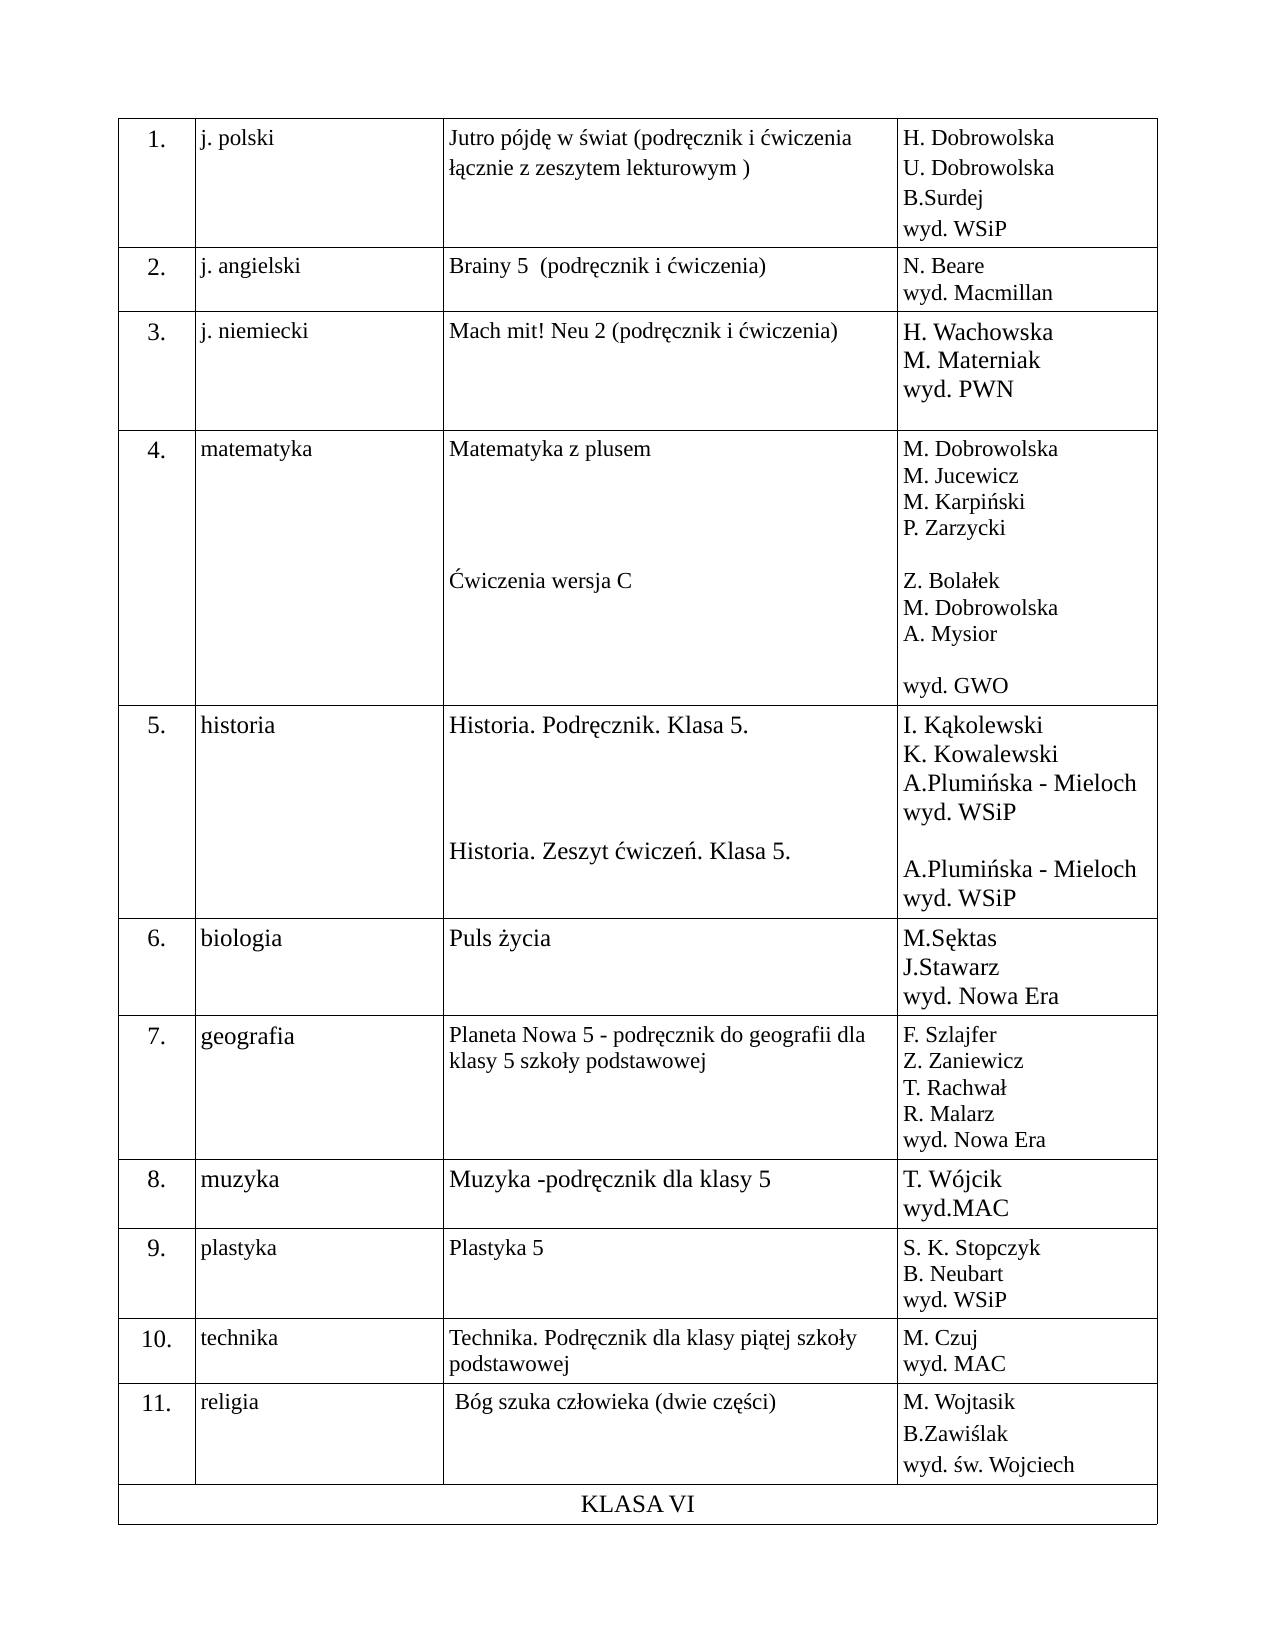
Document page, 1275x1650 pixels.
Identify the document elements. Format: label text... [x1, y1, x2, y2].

table_cell 5. [119, 706, 195, 917]
table_cell 2. [119, 248, 195, 311]
table_cell Brainy 5 (podręcznik i ćwiczenia) [444, 248, 897, 311]
table_cell H. Dobrowolska U. Dobrowolska B.Surdej wyd. WSiP [898, 119, 1157, 247]
table_cell Muzyka -podręcznik dla klasy 5 [444, 1160, 897, 1228]
table_cell Jutro pójdę w świat (podręcznik i ćwiczenia łącznie z zeszytem lekturowym ) [444, 119, 897, 247]
table_cell Technika. Podręcznik dla klasy piątej szkoły podstawowej [444, 1319, 897, 1383]
table_cell M. Dobrowolska M. Jucewicz M. Karpiński P. Zarzycki Z. Bolałek M. Dobrowolska A. Mysior wyd. GWO [898, 431, 1157, 705]
table_cell KLASA VI [119, 1485, 1157, 1524]
table_cell I. Kąkolewski K. Kowalewski A.Plumińska - Mieloch wyd. WSiP A.Plumińska - Mieloch wyd. WSiP [898, 706, 1157, 917]
table_cell 3. [119, 312, 195, 429]
table_cell 1. [119, 119, 195, 247]
table_cell biologia [196, 919, 443, 1015]
table_cell geografia [196, 1016, 443, 1159]
table_cell Matematyka z plusem Ćwiczenia wersja C [444, 431, 897, 705]
table_cell religia [196, 1384, 443, 1484]
table_cell Planeta Nowa 5 - podręcznik do geografii dla klasy 5 szkoły podstawowej [444, 1016, 897, 1159]
table_cell Bóg szuka człowieka (dwie części) [444, 1384, 897, 1484]
table_cell F. Szlajfer Z. Zaniewicz T. Rachwał R. Malarz wyd. Nowa Era [898, 1016, 1157, 1159]
table_cell j. angielski [196, 248, 443, 311]
table_cell j. niemiecki [196, 312, 443, 429]
table_cell 11. [119, 1384, 195, 1484]
table_cell M. Czuj wyd. MAC [898, 1319, 1157, 1383]
table_cell Mach mit! Neu 2 (podręcznik i ćwiczenia) [444, 312, 897, 429]
table_cell technika [196, 1319, 443, 1383]
table_cell 9. [119, 1229, 195, 1318]
table_cell 8. [119, 1160, 195, 1228]
table_cell H. Wachowska M. Materniak wyd. PWN [898, 312, 1157, 429]
table_cell 6. [119, 919, 195, 1015]
table_cell 7. [119, 1016, 195, 1159]
table_cell j. polski [196, 119, 443, 247]
table_cell 4. [119, 431, 195, 705]
table_cell S. K. Stopczyk B. Neubart wyd. WSiP [898, 1229, 1157, 1318]
table_cell N. Beare wyd. Macmillan [898, 248, 1157, 311]
table_cell T. Wójcik wyd.MAC [898, 1160, 1157, 1228]
table_cell historia [196, 706, 443, 917]
table_cell Puls życia [444, 919, 897, 1015]
table_cell 10. [119, 1319, 195, 1383]
table_cell plastyka [196, 1229, 443, 1318]
table_cell M. Wojtasik B.Zawiślak wyd. św. Wojciech [898, 1384, 1157, 1484]
table_cell Historia. Podręcznik. Klasa 5. Historia. Zeszyt ćwiczeń. Klasa 5. [444, 706, 897, 917]
table_cell muzyka [196, 1160, 443, 1228]
table_cell Plastyka 5 [444, 1229, 897, 1318]
table_cell M.Sęktas J.Stawarz wyd. Nowa Era [898, 919, 1157, 1015]
table_cell matematyka [196, 431, 443, 705]
